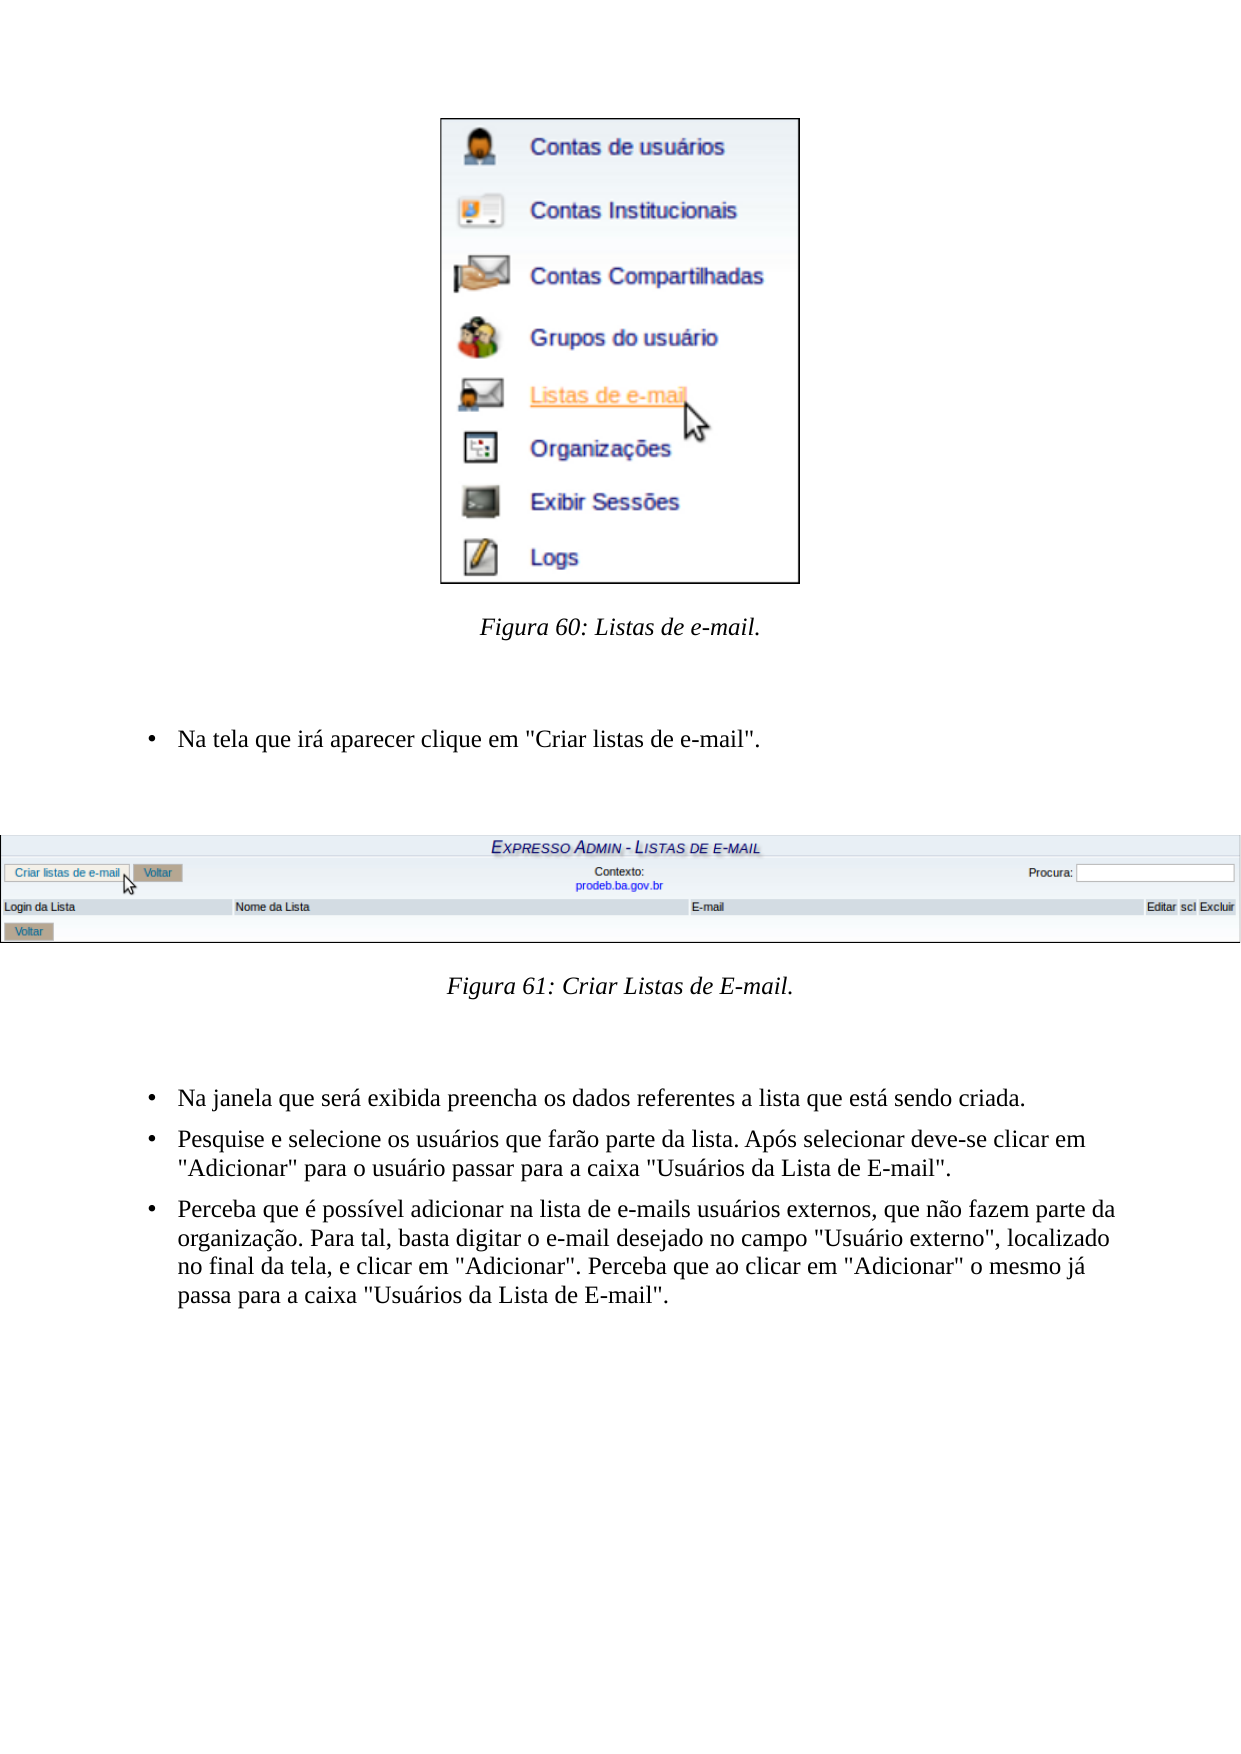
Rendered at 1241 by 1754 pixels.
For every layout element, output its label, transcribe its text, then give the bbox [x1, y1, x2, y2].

list Pesquise e selecione os usuários que farão parte da lista. Após selecionar deve-se clicar em "Adicionar" para o usuário passar para a caixa "Usuários da Lista de E-mail". [148, 1124, 1122, 1181]
list Na tela que irá aparecer clique em "Criar listas de e-mail". [148, 724, 1122, 752]
picture [440, 118, 800, 584]
list Perceba que é possível adicionar na lista de e-mails usuários externos, que não fazem parte da organização. Para tal, basta digitar o e-mail desejado no campo "Usuário externo", localizado no final da tela, e clicar em "Adicionar". Perceba que ao clicar em "Adicionar" o mesmo já passa para a caixa "Usuários da Lista de E-mail". [148, 1194, 1122, 1309]
picture [0, 835, 1241, 943]
text Figura 61: Criar Listas de E-mail. [118, 943, 1122, 1000]
list Na janela que será exibida preencha os dados referentes a lista que está sendo criada. [148, 1083, 1122, 1111]
text Figura 60: Listas de e-mail. [118, 118, 1122, 641]
